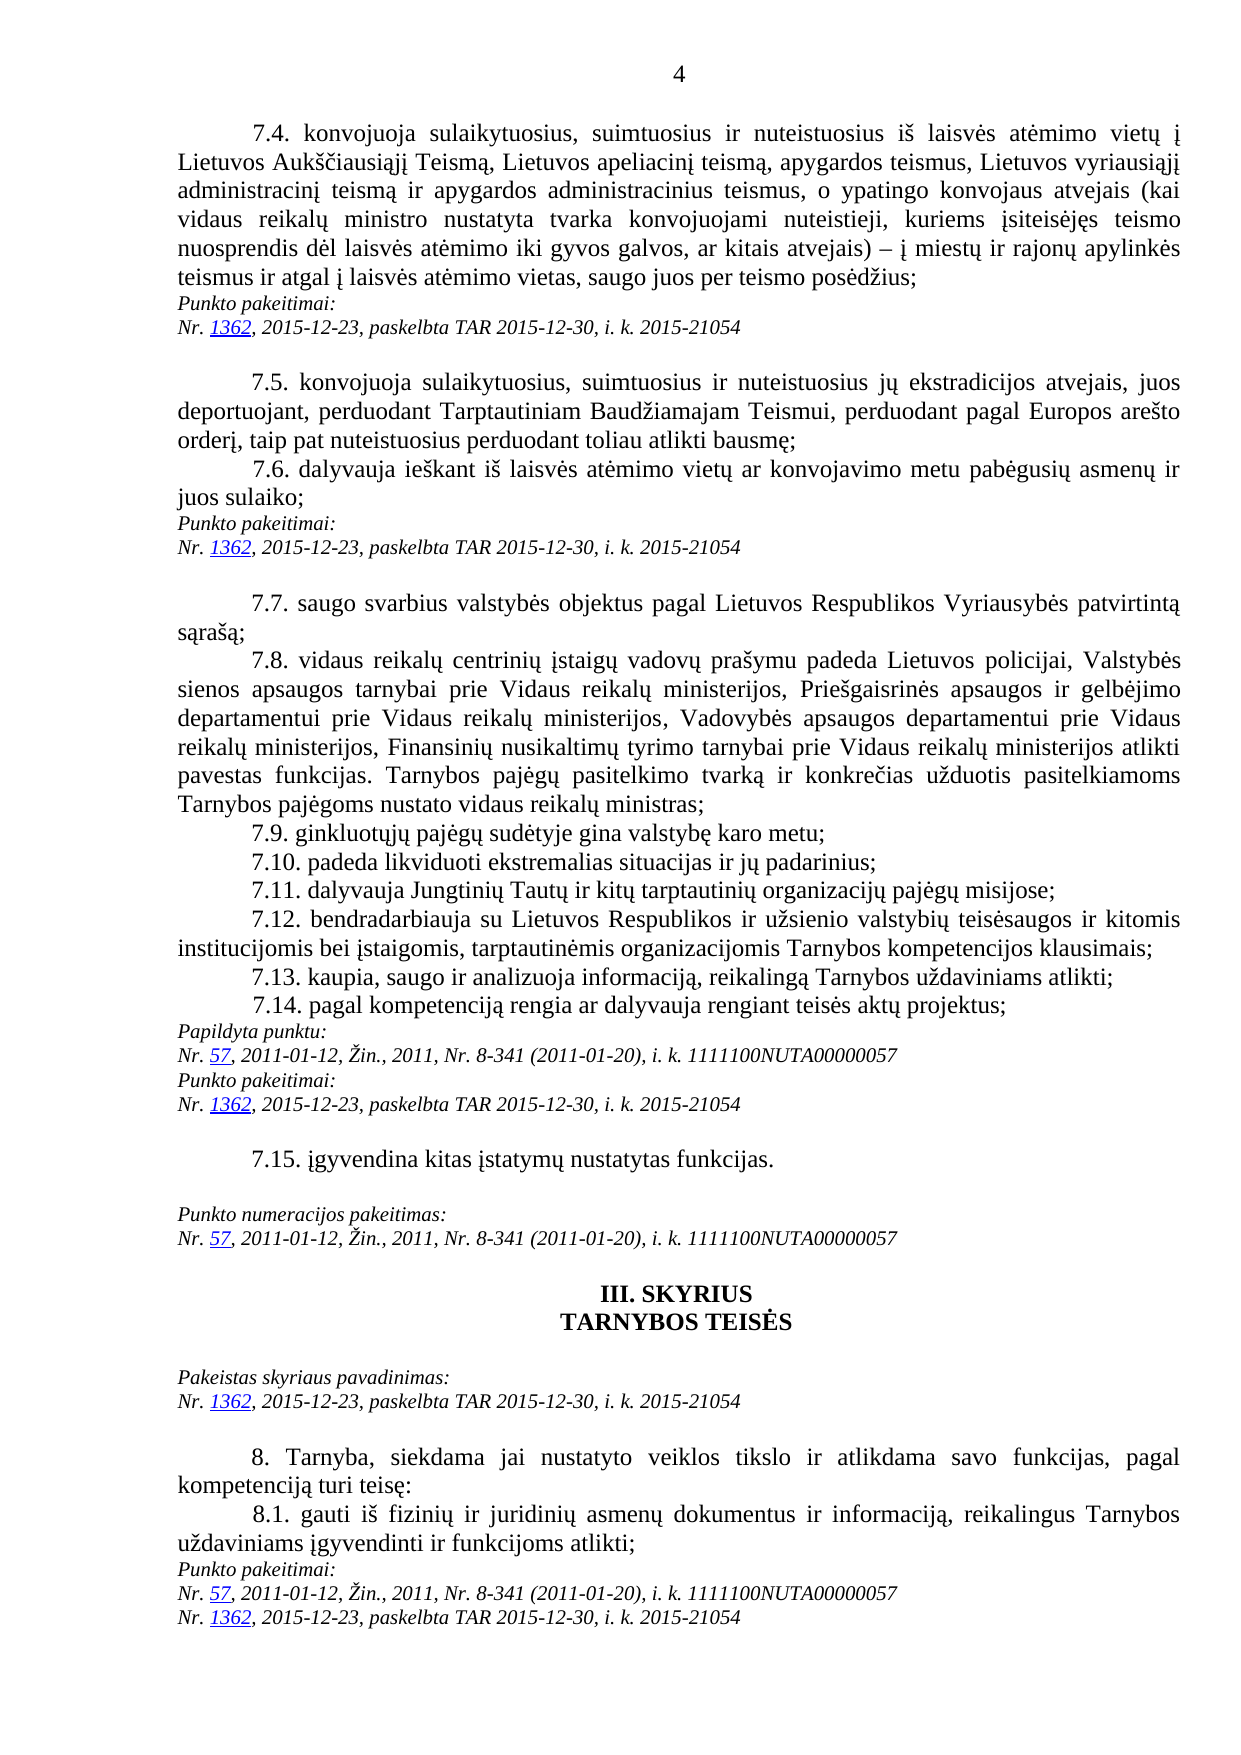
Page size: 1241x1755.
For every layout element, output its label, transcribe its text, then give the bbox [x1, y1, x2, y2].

text Punkto pakeitimai: [177, 1067, 1181, 1092]
text 7.13. kaupia, saugo ir analizuoja informaciją, reikalingą Tarnybos uždaviniams atlikti; [177, 962, 1181, 991]
text 7.11. dalyvauja Jungtinių Tautų ir kitų tarptautinių organizacijų pajėgų misijose; [177, 876, 1181, 904]
text Nr. 57, 2011-01-12, Žin., 2011, Nr. 8-341 (2011-01-20), i. k. 1111100NUTA00000057 [177, 1581, 1181, 1605]
text Punkto numeracijos pakeitimas: [177, 1202, 1181, 1226]
text Nr. 1362, 2015-12-23, paskelbta TAR 2015-12-30, i. k. 2015-21054 [177, 1092, 1181, 1116]
text 7.8. vidaus reikalų centrinių įstaigų vadovų prašymu padeda Lietuvos policijai, Valstybės sienos apsaugos tarnybai prie Vidaus reikalų ministerijos, Priešgaisrinės apsaugos ir gelbėjimo departamentui prie Vidaus reikalų ministerijos, Vadovybės apsaugos departamentui prie Vidaus reikalų ministerijos, Finansinių nusikaltimų tyrimo tarnybai prie Vidaus reikalų ministerijos atlikti pavestas funkcijas. Tarnybos pajėgų pasitelkimo tvarką ir konkrečias užduotis pasitelkiamoms Tarnybos pajėgoms nustato vidaus reikalų ministras; [177, 646, 1181, 818]
text 7.5. konvojuoja sulaikytuosius, suimtuosius ir nuteistuosius jų ekstradicijos atvejais, juos deportuojant, perduodant Tarptautiniam Baudžiamajam Teismui, perduodant pagal Europos arešto orderį, taip pat nuteistuosius perduodant toliau atlikti bausmę; [177, 367, 1181, 454]
text 7.9. ginkluotųjų pajėgų sudėtyje gina valstybę karo metu; [177, 818, 1181, 847]
text Papildyta punktu: [177, 1019, 1181, 1043]
text 7.12. bendradarbiauja su Lietuvos Respublikos ir užsienio valstybių teisėsaugos ir kitomis institucijomis bei įstaigomis, tarptautinėmis organizacijomis Tarnybos kompetencijos klausimais; [177, 904, 1181, 962]
text Nr. 1362, 2015-12-23, paskelbta TAR 2015-12-30, i. k. 2015-21054 [177, 315, 1181, 339]
text 8. Tarnyba, siekdama jai nustatyto veiklos tikslo ir atlikdama savo funkcijas, pagal kompetenciją turi teisę: [177, 1442, 1181, 1499]
text 7.14. pagal kompetenciją rengia ar dalyvauja rengiant teisės aktų projektus; [177, 991, 1181, 1019]
text Punkto pakeitimai: [177, 291, 1181, 315]
text 7.4. konvojuoja sulaikytuosius, suimtuosius ir nuteistuosius iš laisvės atėmimo vietų į Lietuvos Aukščiausiąjį Teismą, Lietuvos apeliacinį teismą, apygardos teismus, Lietuvos vyriausiąjį administracinį teismą ir apygardos administracinius teismus, o ypatingo konvojaus atvejais (kai vidaus reikalų ministro nustatyta tvarka konvojuojami nuteistieji, kuriems įsiteisėjęs teismo nuosprendis dėl laisvės atėmimo iki gyvos galvos, ar kitais atvejais) – į miestų ir rajonų apylinkės teismus ir atgal į laisvės atėmimo vietas, saugo juos per teismo posėdžius; [177, 118, 1181, 291]
text III. SKYRIUS TARNYBOS TEISĖS [177, 1279, 1181, 1336]
text Nr. 1362, 2015-12-23, paskelbta TAR 2015-12-30, i. k. 2015-21054 [177, 1605, 1181, 1629]
text Nr. 1362, 2015-12-23, paskelbta TAR 2015-12-30, i. k. 2015-21054 [177, 535, 1181, 559]
text Nr. 57, 2011-01-12, Žin., 2011, Nr. 8-341 (2011-01-20), i. k. 1111100NUTA00000057 [177, 1043, 1181, 1067]
text Pakeistas skyriaus pavadinimas: [177, 1365, 1181, 1389]
text 7.7. saugo svarbius valstybės objektus pagal Lietuvos Respublikos Vyriausybės patvirtintą sąrašą; [177, 588, 1181, 646]
text 7.6. dalyvauja ieškant iš laisvės atėmimo vietų ar konvojavimo metu pabėgusių asmenų ir juos sulaiko; [177, 454, 1181, 511]
text Punkto pakeitimai: [177, 1557, 1181, 1581]
text Nr. 1362, 2015-12-23, paskelbta TAR 2015-12-30, i. k. 2015-21054 [177, 1389, 1181, 1413]
text Nr. 57, 2011-01-12, Žin., 2011, Nr. 8-341 (2011-01-20), i. k. 1111100NUTA00000057 [177, 1226, 1181, 1250]
text 7.15. įgyvendina kitas įstatymų nustatytas funkcijas. [177, 1144, 1181, 1173]
text Punkto pakeitimai: [177, 511, 1181, 535]
text 8.1. gauti iš fizinių ir juridinių asmenų dokumentus ir informaciją, reikalingus Tarnybos uždaviniams įgyvendinti ir funkcijoms atlikti; [177, 1499, 1181, 1557]
text 7.10. padeda likviduoti ekstremalias situacijas ir jų padarinius; [177, 847, 1181, 876]
